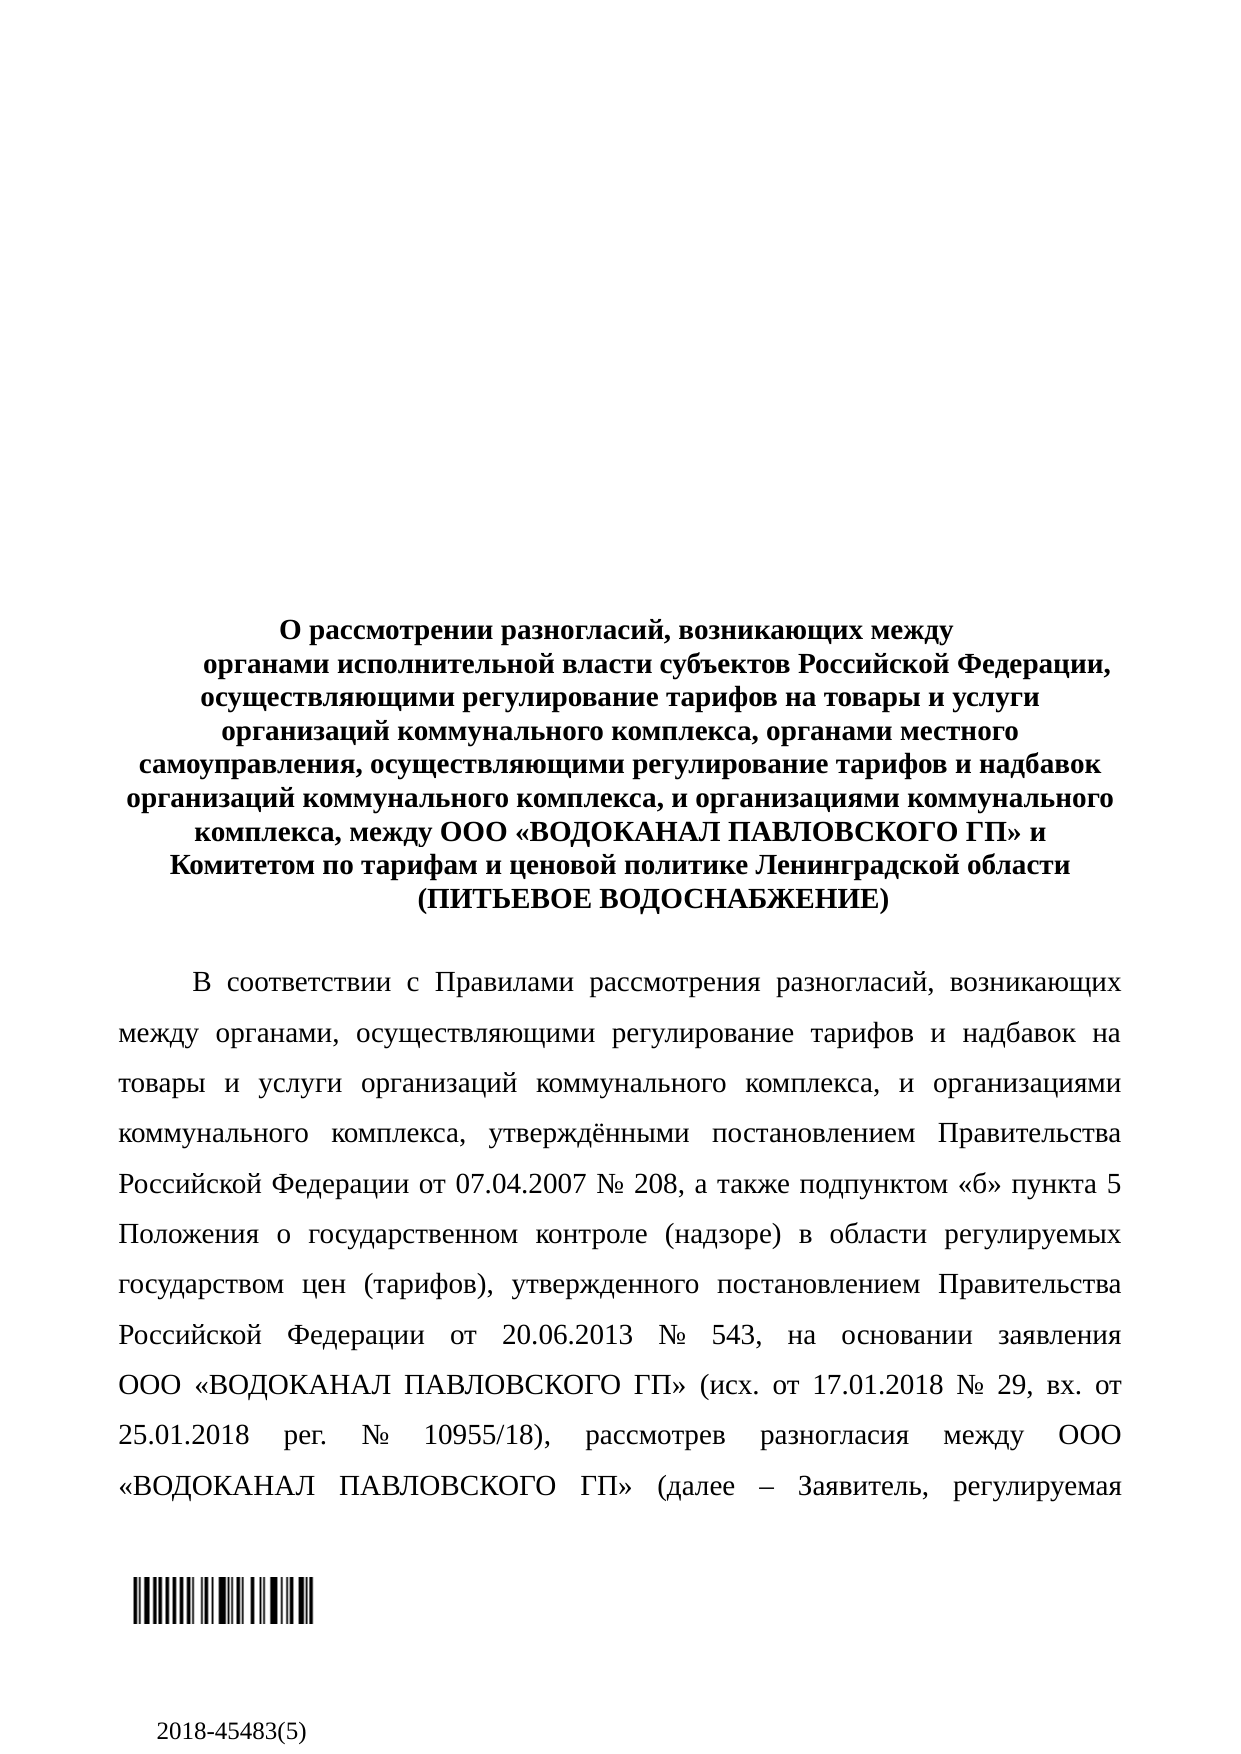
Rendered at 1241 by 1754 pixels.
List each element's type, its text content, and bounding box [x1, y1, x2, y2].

text В соответствии с Правилами рассмотрения разногласий, возникающих между органами, осуществляющими регулирование тарифов и надбавок на товары и услуги организаций коммунального комплекса, и организациями коммунального комплекса, утверждёнными постановлением Правительства Российской Федерации от 07.04.2007 № 208, а также подпунктом «б» пункта 5 Положения о государственном контроле (надзоре) в области регулируемых государством цен (тарифов), утвержденного постановлением Правительства Российской Федерации от 20.06.2013 № 543, на основании заявления ООО «ВОДОКАНАЛ ПАВЛОВСКОГО ГП» (исх. от 17.01.2018 № 29, вх. от 25.01.2018 рег. № 10955/18), рассмотрев разногласия между ООО «ВОДОКАНАЛ ПАВЛОВСКОГО ГП» (далее – Заявитель, регулируемая [118, 964, 1122, 1501]
text органами исполнительной власти субъектов Российской Федерации, осуществляющими регулирование тарифов на товары и услуги организаций коммунального комплекса, органами местного самоуправления, осуществляющими регулирование тарифов и надбавок организаций коммунального комплекса, и организациями коммунального комплекса, между ООО «ВОДОКАНАЛ ПАВЛОВСКОГО ГП» и Комитетом по тарифам и ценовой политике Ленинградской области [118, 646, 1122, 881]
text О рассмотрении разногласий, возникающих между [118, 612, 1122, 646]
text (ПИТЬЕВОЕ ВОДОСНАБЖЕНИЕ) [118, 881, 1122, 914]
picture [118, 1577, 331, 1624]
